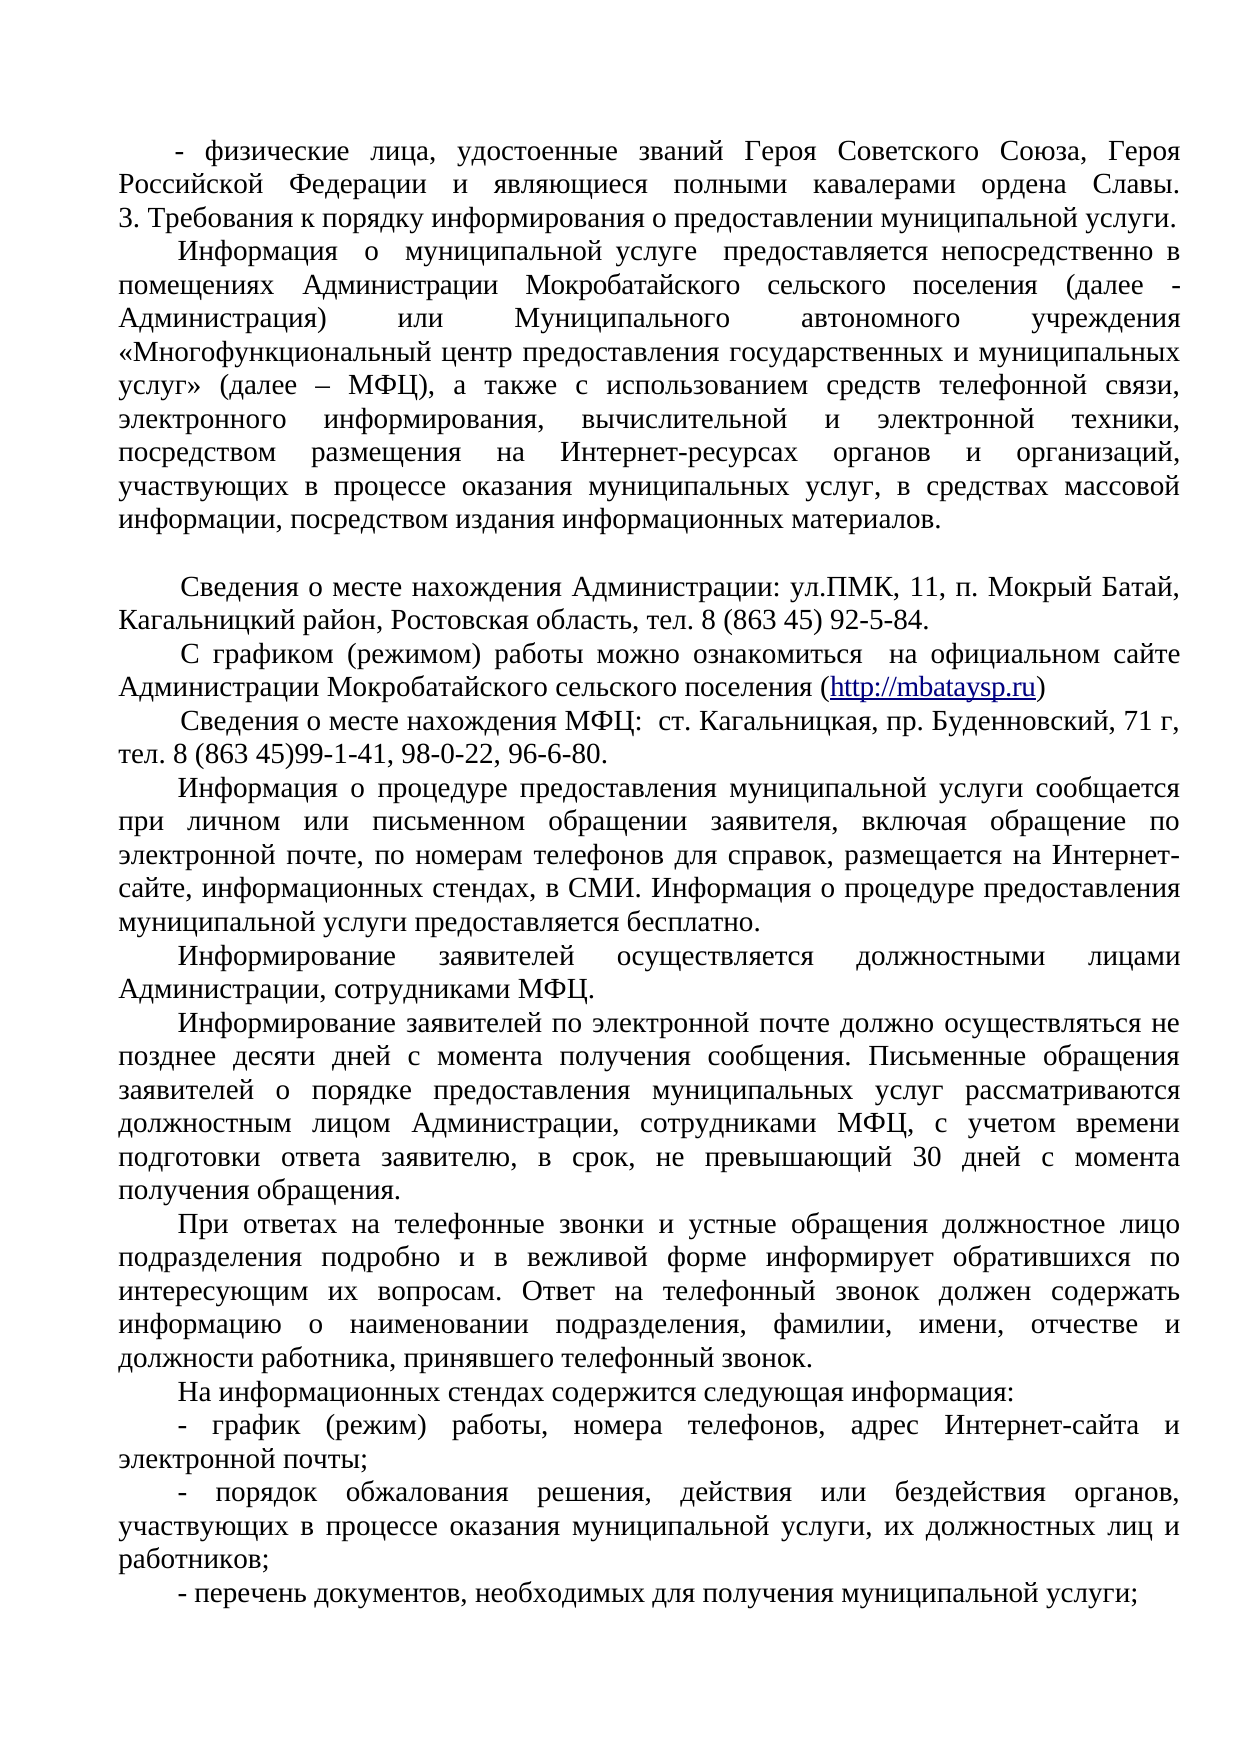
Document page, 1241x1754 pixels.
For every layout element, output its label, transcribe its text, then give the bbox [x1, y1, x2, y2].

text - физические лица, удостоенные званий Героя Советского Союза, Героя Российской Федерации и являющиеся полными кавалерами ордена Славы. 3. Требования к порядку информирования о предоставлении муниципальной услуги. [118, 133, 1181, 233]
text На информационных стендах содержится следующая информация: [118, 1374, 1181, 1407]
text Информация о процедуре предоставления муниципальной услуги сообщается при личном или письменном обращении заявителя, включая обращение по электронной почте, по номерам телефонов для справок, размещается на Интернет-сайте, информационных стендах, в СМИ. Информация о процедуре предоставления муниципальной услуги предоставляется бесплатно. [118, 770, 1181, 938]
text При ответах на телефонные звонки и устные обращения должностное лицо подразделения подробно и в вежливой форме информирует обратившихся по интересующим их вопросам. Ответ на телефонный звонок должен содержать информацию о наименовании подразделения, фамилии, имени, отчестве и должности работника, принявшего телефонный звонок. [118, 1206, 1181, 1374]
text Информирование заявителей осуществляется должностными лицами Администрации, сотрудниками МФЦ. [118, 938, 1181, 1005]
text Сведения о месте нахождения Администрации: ул.ПМК, 11, п. Мокрый Батай, Кагальницкий район, Ростовская область, тел. 8 (863 45) 92-5-84. [118, 569, 1181, 636]
text - порядок обжалования решения, действия или бездействия органов, участвующих в процессе оказания муниципальной услуги, их должностных лиц и работников; [118, 1474, 1181, 1575]
text - график (режим) работы, номера телефонов, адрес Интернет-сайта и электронной почты; [118, 1407, 1181, 1474]
text - перечень документов, необходимых для получения муниципальной услуги; [118, 1575, 1181, 1608]
text С графиком (режимом) работы можно ознакомиться на официальном сайте Администрации Мокробатайского сельского поселения (http://mbataysp.ru) [118, 636, 1181, 703]
text Информирование заявителей по электронной почте должно осуществляться не позднее десяти дней с момента получения сообщения. Письменные обращения заявителей о порядке предоставления муниципальных услуг рассматриваются должностным лицом Администрации, сотрудниками МФЦ, с учетом времени подготовки ответа заявителю, в срок, не превышающий 30 дней с момента получения обращения. [118, 1005, 1181, 1206]
text Сведения о месте нахождения МФЦ: ст. Кагальницкая, пр. Буденновский, 71 г, тел. 8 (863 45)99-1-41, 98-0-22, 96-6-80. [118, 703, 1181, 770]
text Информация о муниципальной услуге предоставляется непосредственно в помещениях Администрации Мокробатайского сельского поселения (далее - Администрация) или Муниципального автономного учреждения «Многофункциональный центр предоставления государственных и муниципальных услуг» (далее – МФЦ), а также с использованием средств телефонной связи, электронного информирования, вычислительной и электронной техники, посредством размещения на Интернет-ресурсах органов и организаций, участвующих в процессе оказания муниципальных услуг, в средствах массовой информации, посредством издания информационных материалов. [118, 233, 1181, 535]
